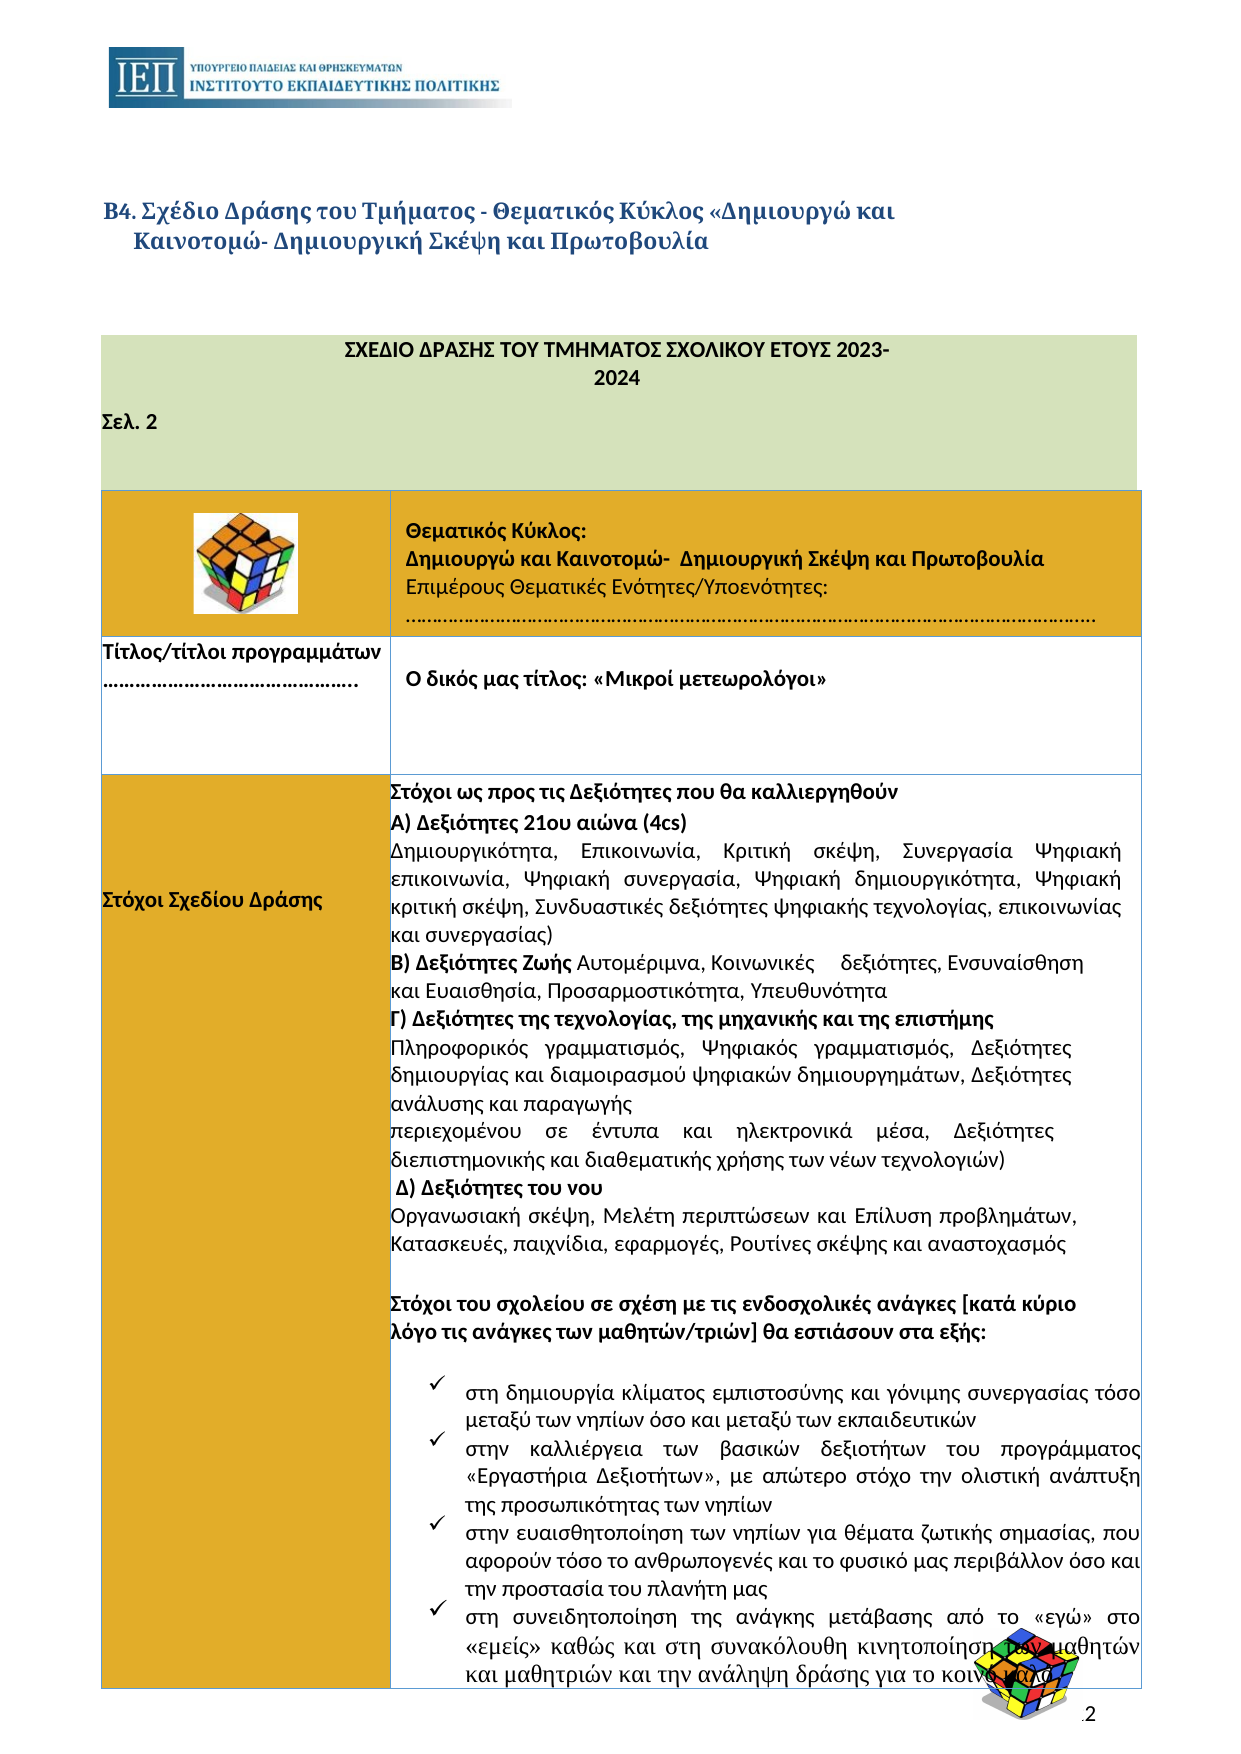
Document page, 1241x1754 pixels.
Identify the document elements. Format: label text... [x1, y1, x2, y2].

picture [973, 1689, 1083, 1720]
table_cell [1137, 390, 1141, 490]
table_cell [102, 491, 390, 636]
subtitle Β4. Σχέδιο Δράσης του Τμήματος - Θεματικός Κύκλος «Δημιουργώ και Καινοτομώ- Δημιουργική Σκέψη και Πρωτοβουλία [103, 199, 986, 255]
table_header [1137, 335, 1141, 390]
table_cell Στόχοι Σχεδίου Δράσης [102, 775, 390, 1688]
picture [973, 1628, 1083, 1688]
table_cell Σελ. 2 [101, 390, 390, 490]
table_cell Ο δικός μας τίτλος: «Μικροί μετεωρολόγοι» [391, 637, 1141, 774]
table_header ΣΧΕΔΙΟ ΔΡΑΣΗΣ ΤΟΥ ΤΜΗΜΑΤΟΣ ΣΧΟΛΙΚΟΥ ΕΤΟΥΣ 2023-2024 [101, 335, 1137, 390]
table_cell Στόχοι ως προς τις Δεξιότητες που θα καλλιεργηθούν Α) Δεξιότητες 21ου αιώνα (4cs) Δημιουργικότητα, Επικοινωνία, Κριτική σκέψη, Συνεργασία Ψηφιακή επικοινωνία, Ψηφιακή συνεργασία, Ψηφιακή δημιουργικότητα, Ψηφιακή κριτική σκέψη, Συνδυαστικές δεξιότητες ψηφιακής τεχνολογίας, επικοινωνίας και συνεργασίας) Β) Δεξιότητες Ζωής Αυτομέριμνα, Κοινωνικές δεξιότητες, Ενσυναίσθηση και Ευαισθησία, Προσαρμοστικότητα, Υπευθυνότητα Γ) Δεξιότητες της τεχνολογίας, της μηχανικής και της επιστήμης Πληροφορικός γραμματισμός, Ψηφιακός γραμματισμός, Δεξιότητες δημιουργίας και διαμοιρασμού ψηφιακών δημιουργημάτων, Δεξιότητες ανάλυσης και παραγωγής περιεχομένου σε έντυπα και ηλεκτρονικά μέσα, Δεξιότητες διεπιστημονικής και διαθεματικής χρήσης των νέων τεχνολογιών) Δ) Δεξιότητες του νου Οργανωσιακή σκέψη, Μελέτη περιπτώσεων και Επίλυση προβλημάτων, Κατασκευές, παιχνίδια, εφαρμογές, Ρουτίνες σκέψης και αναστοχασμός Στόχοι του σχολείου σε σχέση με τις ενδοσχολικές ανάγκες [κατά κύριο λόγο τις ανάγκες των μαθητών/τριών] θα εστιάσουν στα εξής: στη δημιουργία κλίματος εμπιστοσύνης και γόνιμης συνεργασίας τόσο μεταξύ των νηπίων όσο και μεταξύ των εκπαιδευτικών στην καλλιέργεια των βασικών δεξιοτήτων του προγράμματος «Εργαστήρια Δεξιοτήτων», με απώτερο στόχο την ολιστική ανάπτυξη της προσωπικότητας των νηπίων στην ευαισθητοποίηση των νηπίων για θέματα ζωτικής σημασίας, που αφορούν τόσο το ανθρωπογενές και το φυσικό μας περιβάλλον όσο και την προστασία του πλανήτη μας στη συνειδητοποίηση της ανάγκης μετάβασης από το «εγώ» στο «εμείς» καθώς και στη συνακόλουθη κινητοποίηση των μαθητών και μαθητριών και την ανάληψη δράσης για το κοινό καλό στην ανάπτυξη και εδραίωση αξιών όπως η συνεργασία, ο σεβασμός στη γνώμη του άλλου, η αγάπη για τον πλησίον, η αλληλεγγύη και η αποδοχή της διαφορετικότητας. στην εξοικείωση των νηπίων με τις Νέες Τεχνολογίες και τα ψηφιακά εκπαιδευτικά περιβάλλοντα. Στόχοι ως προς την θεματική ενότητα του προγράμματος Οι μαθητές να μπορούν: να χρησιμοποιούν την φωτογραφική μηχανή και τον υπολογιστή, να συµµετέχουν σε συζητήσεις και να χρησιμοποιούν στοιχειώδη επιχειρηματολογία να περιγράφουν µεταβολές του καιρού και άλλα µετεωρολογικά φαινόµενα Να διακρίνουν τους καιρικές μεταβολές στο άμεσο περιβάλλον τους και να τις συσχετίζουν με τη ζωή του ανθρώπου Οι μαθητές εργαζόμενοι σε ομάδες, με έναυσμα τις καιρικές συνθήκες προβληματίζονται για τις μεταβολές τους και τις καταγράφουν καθημερινά χρησιμοποιώντας πολυτροπικά μέσα, ενώ τις συσχετίζουν με τις επιδράσεις που έχουν στην καθημερινότητά τους. Οι μαθητές συλλέγουν δεδομένα τόσο με απλά όργανα που κατασκευάζουν οι ίδιοι όσο και με ψηφιακές συσκευές που προγραμματίζουν. Η χρήση των ρομποτικών συσκευών είναι ενταγμένη στο πλαίσιο καλλιέργειας μιας δομημένης νοητικής διαδικασίας της μορφής Προβληματίζομαι -Σκέφτομαι – Ενεργώ, με επεκτάσεις στη συνολική νοητική ανάπτυξη των μαθητών. Με τις προτεινόμενες διαδικασίες γίνεται η σύνδεση των καιρικών φαινόμενων με τις επιδράσεις τους στις κοινωνίες και το περιβάλλον, μέσα από παιγνιώδεις διαδικασίες, ενώ η χρήση των ψηφιακών μέσων είναι στοχευμένη και συνδυαστική. Τέλος, οι ομάδες παρουσιάζουν τα προϊόντα της εργασίας τους. [391, 775, 1141, 1688]
picture [193, 513, 298, 614]
table_cell Θεματικός Κύκλος: Δημιουργώ και Καινοτομώ- Δημιουργική Σκέψη και Πρωτοβουλία Επιμέρους Θεματικές Ενότητες/Υποενότητες: ………………………………………………………………………………………………………………….. [391, 491, 1141, 636]
table_cell Τίτλος/τίτλοι προγραμμάτων ……………………………………….. [102, 637, 390, 774]
picture [108, 47, 512, 108]
table_cell [390, 390, 1137, 490]
